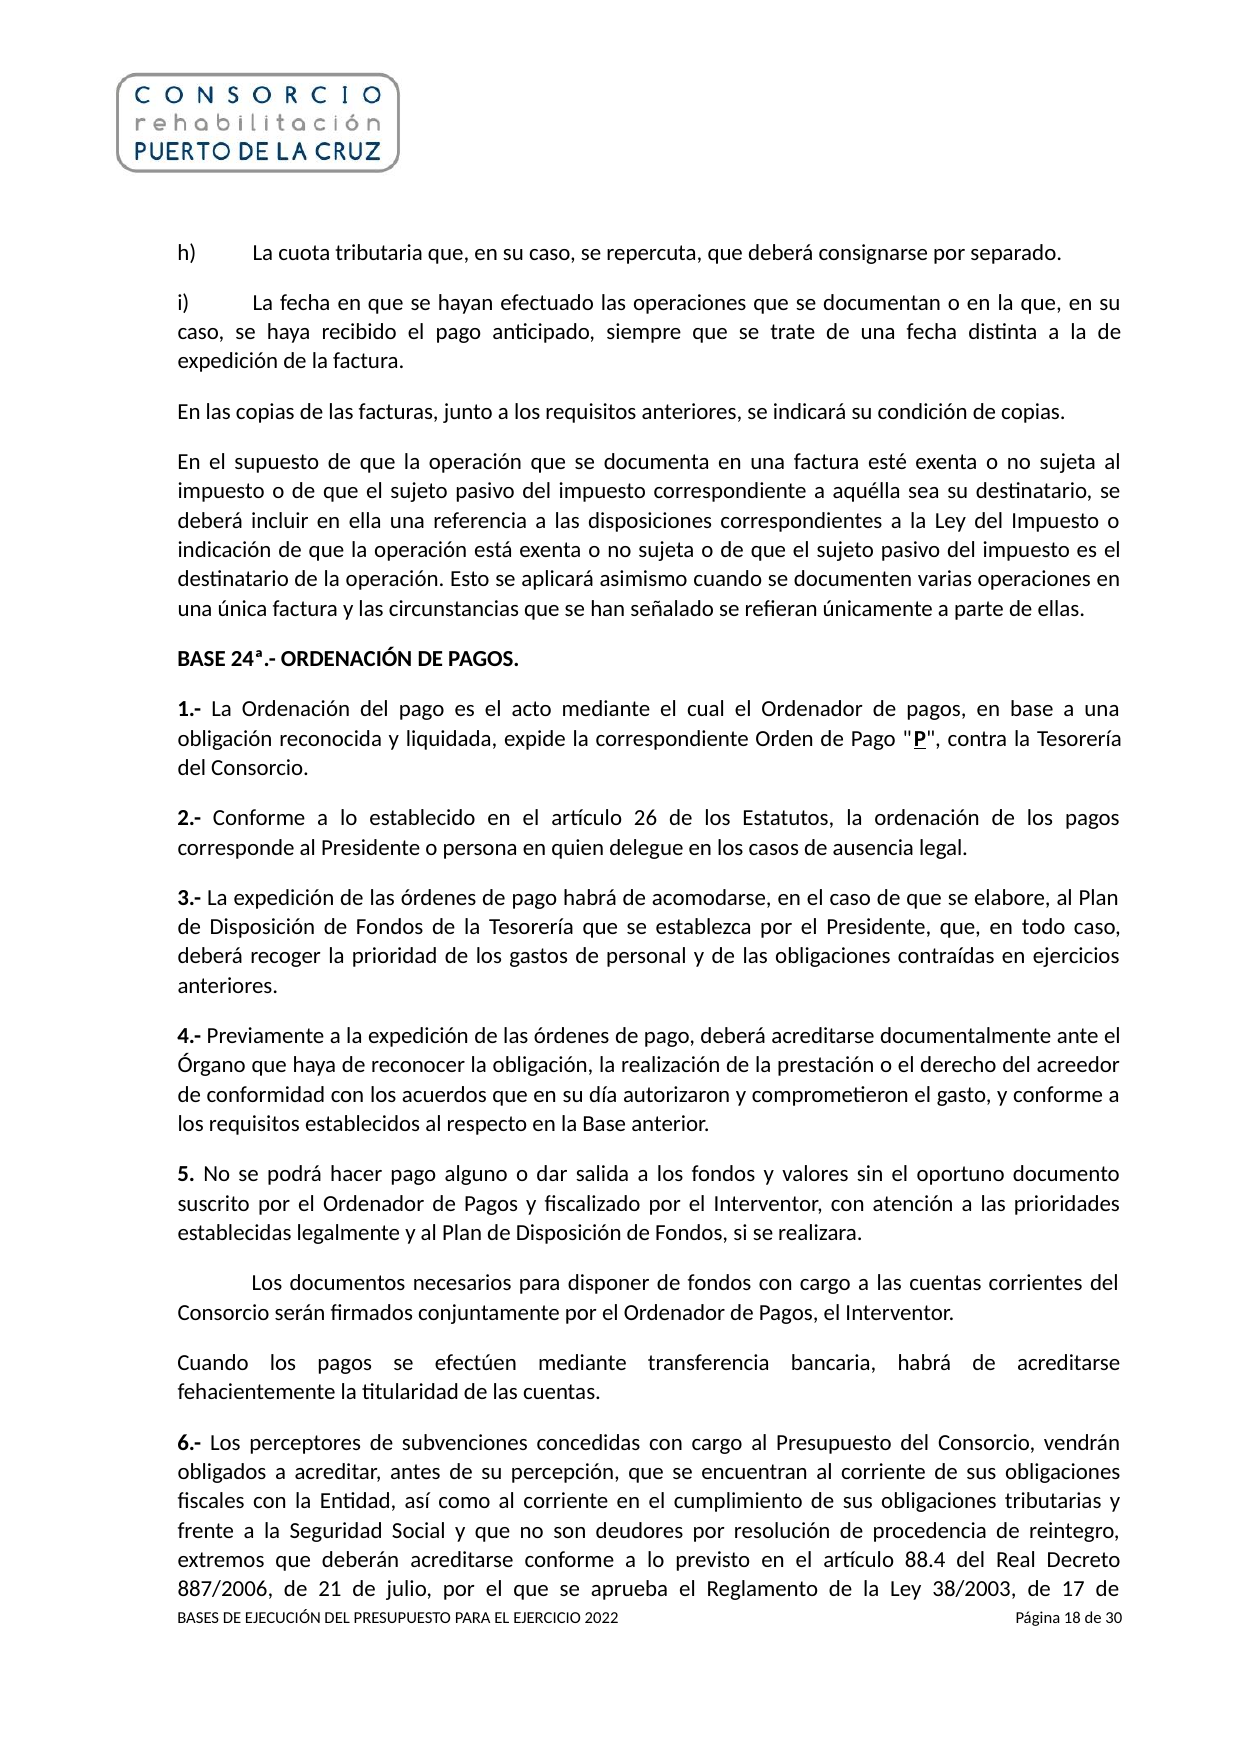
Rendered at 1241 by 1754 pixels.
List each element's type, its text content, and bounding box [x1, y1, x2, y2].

subtitle BASE 24ª.- ORDENACIÓN DE PAGOS. [177, 643, 1122, 672]
subtitle 5. No se podrá hacer pago alguno o dar salida a los fondos y valores sin el oportuno documento suscrito por el Ordenador de Pagos y fiscalizado por el Interventor, con atención a las prioridades establecidas legalmente y al Plan de Disposición de Fondos, si se realizara. [177, 1158, 1122, 1246]
subtitle 3.- La expedición de las órdenes de pago habrá de acomodarse, en el caso de que se elabore, al Plan de Disposición de Fondos de la Tesorería que se establezca por el Presidente, que, en todo caso, deberá recoger la prioridad de los gastos de personal y de las obligaciones contraídas en ejercicios anteriores. [177, 881, 1122, 999]
subtitle 4.- Previamente a la expedición de las órdenes de pago, deberá acreditarse documentalmente ante el Órgano que haya de reconocer la obligación, la realización de la prestación o el derecho del acreedor de conformidad con los acuerdos que en su día autorizaron y comprometieron el gasto, y conforme a los requisitos establecidos al respecto en la Base anterior. [177, 1020, 1122, 1137]
list La fecha en que se hayan efectuado las operaciones que se documentan o en la que, en su caso, se haya recibido el pago anticipado, siempre que se trate de una fecha distinta a la de expedición de la factura. [177, 286, 1122, 374]
list La cuota tributaria que, en su caso, se repercuta, que deberá consignarse por separado. [177, 236, 1122, 266]
subtitle En el supuesto de que la operación que se documenta en una factura esté exenta o no sujeta al impuesto o de que el sujeto pasivo del impuesto correspondiente a aquélla sea su destinatario, se deberá incluir en ella una referencia a las disposiciones correspondientes a la Ley del Impuesto o indicación de que la operación está exenta o no sujeta o de que el sujeto pasivo del impuesto es el destinatario de la operación. Esto se aplicará asimismo cuando se documenten varias operaciones en una única factura y las circunstancias que se han señalado se refieran únicamente a parte de ellas. [177, 446, 1122, 622]
subtitle 1.- La Ordenación del pago es el acto mediante el cual el Ordenador de pagos, en base a una obligación reconocida y liquidada, expide la correspondiente Orden de Pago "P", contra la Tesorería del Consorcio. [177, 693, 1122, 781]
subtitle 6.- Los perceptores de subvenciones concedidas con cargo al Presupuesto del Consorcio, vendrán obligados a acreditar, antes de su percepción, que se encuentran al corriente de sus obligaciones fiscales con la Entidad, así como al corriente en el cumplimiento de sus obligaciones tributarias y frente a la Seguridad Social y que no son deudores por resolución de procedencia de reintegro, extremos que deberán acreditarse conforme a lo previsto en el artículo 88.4 del Real Decreto 887/2006, de 21 de julio, por el que se aprueba el Reglamento de la Ley 38/2003, de 17 de [177, 1426, 1122, 1602]
subtitle En las copias de las facturas, junto a los requisitos anteriores, se indicará su condición de copias. [177, 395, 1122, 425]
subtitle Cuando los pagos se efectúen mediante transferencia bancaria, habrá de acreditarse fehacientemente la titularidad de las cuentas. [177, 1347, 1122, 1405]
subtitle 2.- Conforme a lo establecido en el artículo 26 de los Estatutos, la ordenación de los pagos corresponde al Presidente o persona en quien delegue en los casos de ausencia legal. [177, 802, 1122, 861]
subtitle Los documentos necesarios para disponer de fondos con cargo a las cuentas corrientes del Consorcio serán firmados conjuntamente por el Ordenador de Pagos, el Interventor. [177, 1267, 1122, 1326]
